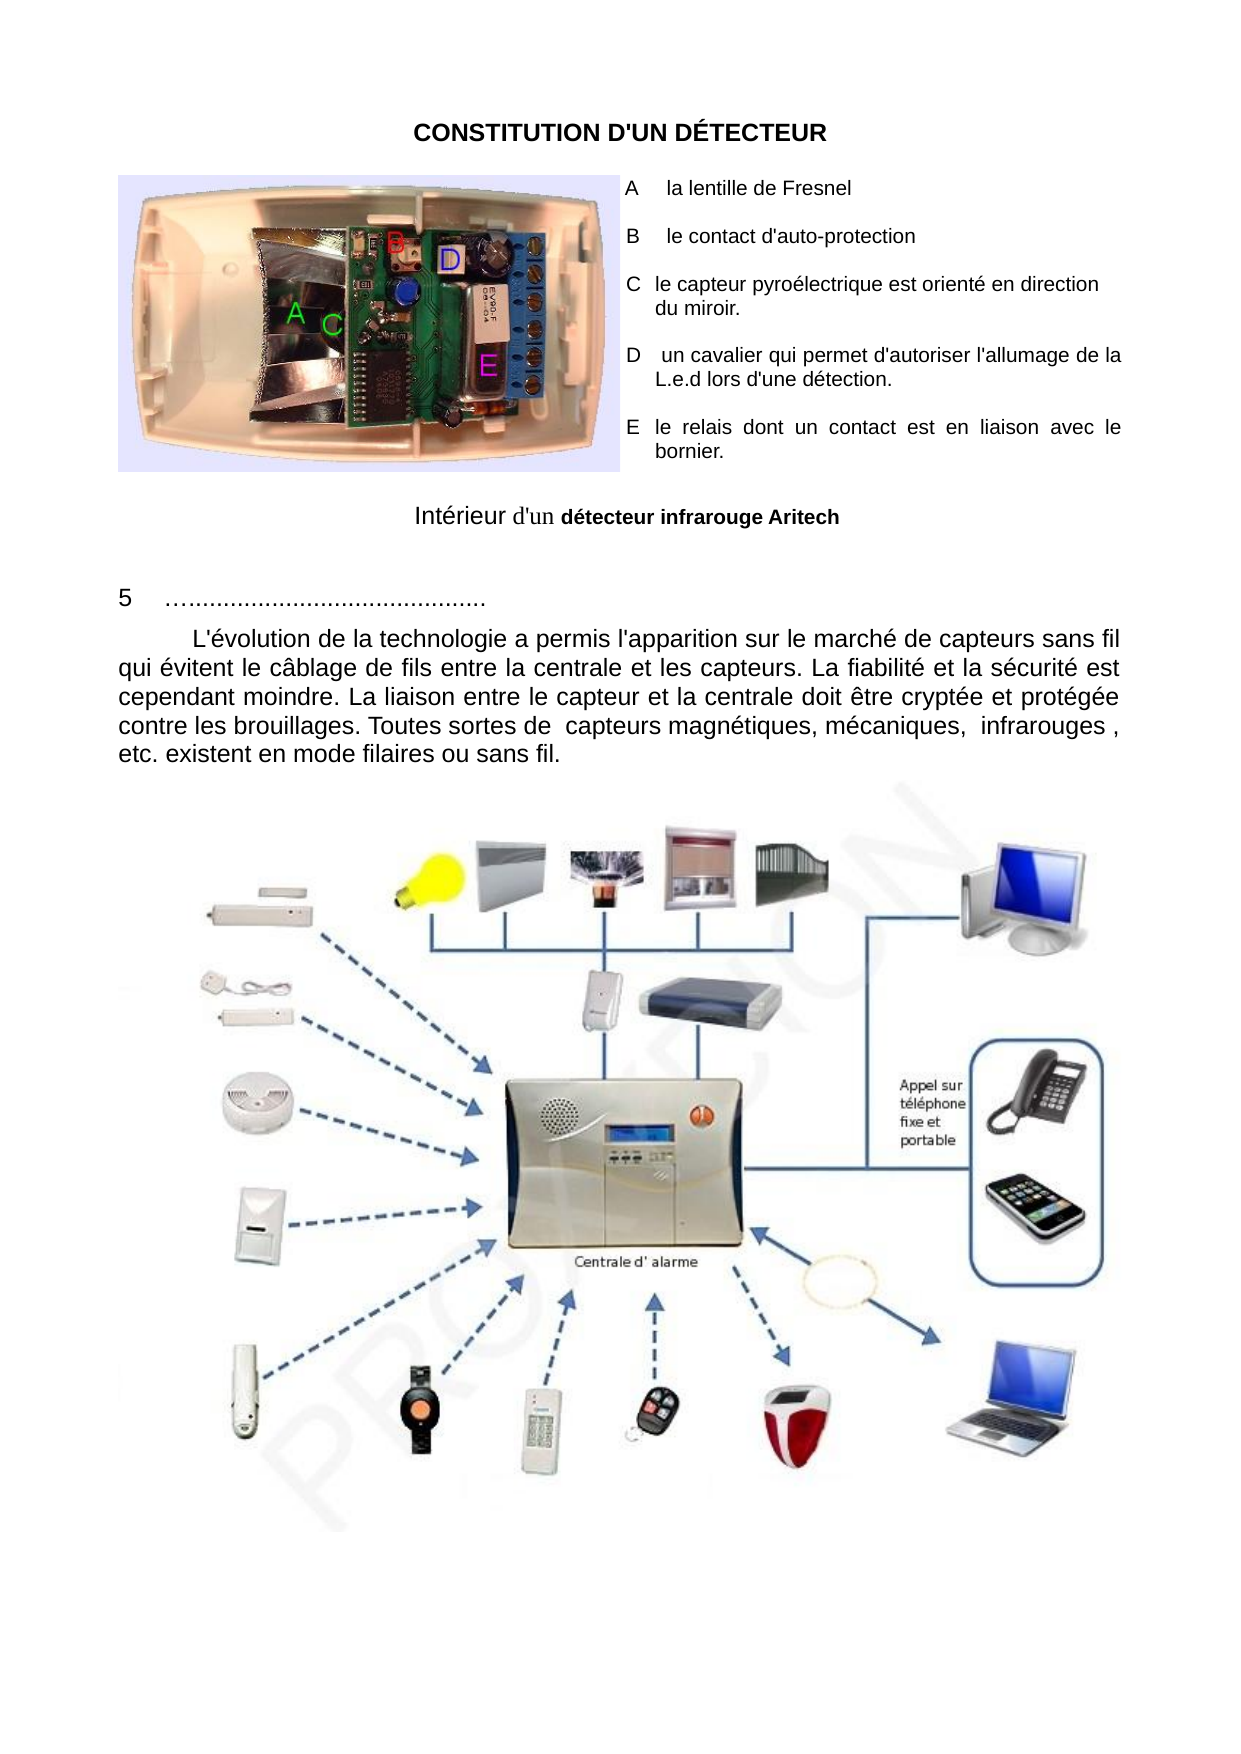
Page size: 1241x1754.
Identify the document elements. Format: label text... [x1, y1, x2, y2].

table_header [118, 472, 620, 501]
text L'évolution de la technologie a permis l'apparition sur le marché de capteurs sans fil qui évitent le câblage de fils entre la centrale et les capteurs. La fiabilité et la sécurité est cependant moindre. La liaison entre le capteur et la centrale doit être cryptée et protégée contre les brouillages. Toutes sortes de capteurs magnétiques, mécaniques, infrarouges , etc. existent en mode filaires ou sans fil. [118, 624, 1122, 768]
subtitle …........................................... [118, 583, 1122, 612]
table_header A B C D E [620, 176, 655, 501]
picture [118, 175, 621, 472]
text CONSTITUTION D'UN DÉTECTEUR [118, 118, 1122, 147]
table_header la lentille de Fresnel le contact d'auto-protection le capteur pyroélectrique est orienté en direction du miroir. un cavalier qui permet d'autoriser l'allumage de la L.e.d lors d'une détection. le relais dont un contact est en liaison avec le bornier. [655, 176, 1122, 501]
picture [118, 780, 1123, 1532]
table_cell Intérieur d'un détecteur infrarouge Aritech [118, 501, 1122, 529]
